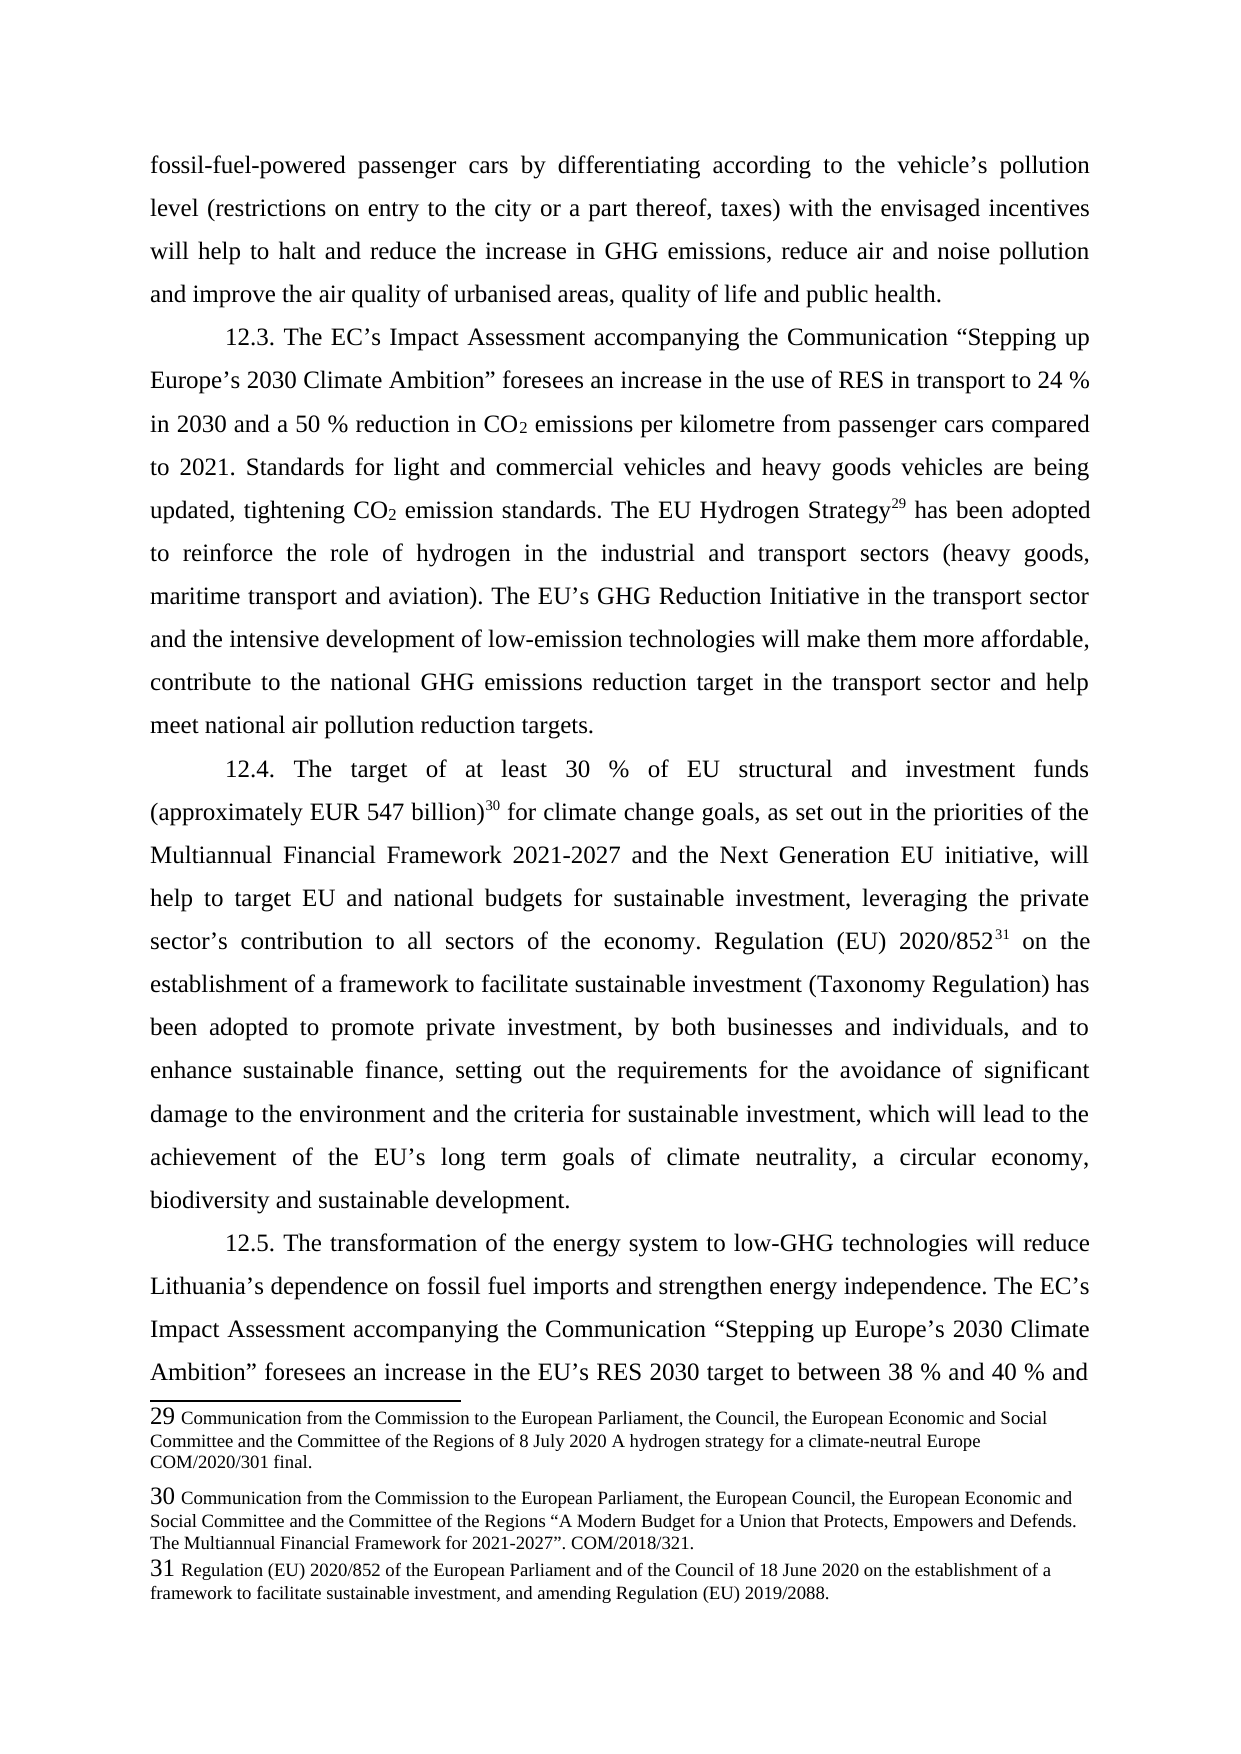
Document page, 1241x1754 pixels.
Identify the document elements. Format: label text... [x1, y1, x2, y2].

text Communication from the Commission to the European Parliament, the European Council, the European Economic and Social Committee and the Committee of the Regions “A Modern Budget for a Union that Protects, Empowers and Defends. The Multiannual Financial Framework for 2021-2027”. COM/2018/321. [150, 1481, 1091, 1553]
text 12.4. The target of at least 30 % of EU structural and investment funds (approximately EUR 547 billion) for climate change goals, as set out in the priorities of the Multiannual Financial Framework 2021-2027 and the Next Generation EU initiative, will help to target EU and national budgets for sustainable investment, leveraging the private sector’s contribution to all sectors of the economy. Regulation (EU) 2020/852 on the establishment of a framework to facilitate sustainable investment (Taxonomy Regulation) has been adopted to promote private investment, by both businesses and individuals, and to enhance sustainable finance, setting out the requirements for the avoidance of significant damage to the environment and the criteria for sustainable investment, which will lead to the achievement of the EU’s long term goals of climate neutrality, a circular economy, biodiversity and sustainable development. [150, 754, 1091, 1214]
text COM/2020/301 final. [150, 1451, 1091, 1473]
text fossil-fuel-powered passenger cars by differentiating according to the vehicle’s pollution level (restrictions on entry to the city or a part thereof, taxes) with the envisaged incentives will help to halt and reduce the increase in GHG emissions, reduce air and noise pollution and improve the air quality of urbanised areas, quality of life and public health. [150, 150, 1091, 308]
text Communication from the Commission to the European Parliament, the Council, the European Economic and Social Committee and the Committee of the Regions of 8 July 2020 A hydrogen strategy for a climate-neutral Europe [150, 1401, 1091, 1451]
text Regulation (EU) 2020/852 of the European Parliament and of the Council of 18 June 2020 on the establishment of a framework to facilitate sustainable investment, and amending Regulation (EU) 2019/2088. [150, 1553, 1091, 1603]
text 12.5. The transformation of the energy system to low-GHG technologies will reduce Lithuania’s dependence on fossil fuel imports and strengthen energy independence. The EC’s Impact Assessment accompanying the Communication “Stepping up Europe’s 2030 Climate Ambition” foresees an increase in the EU’s RES 2030 target to between 38 % and 40 % and [150, 1228, 1091, 1386]
text 12.3. The EC’s Impact Assessment accompanying the Communication “Stepping up Europe’s 2030 Climate Ambition” foresees an increase in the use of RES in transport to 24 % in 2030 and a 50 % reduction in CO2 emissions per kilometre from passenger cars compared to 2021. Standards for light and commercial vehicles and heavy goods vehicles are being updated, tightening CO2 emission standards. The EU Hydrogen Strategy has been adopted to reinforce the role of hydrogen in the industrial and transport sectors (heavy goods, maritime transport and aviation). The EU’s GHG Reduction Initiative in the transport sector and the intensive development of low-emission technologies will make them more affordable, contribute to the national GHG emissions reduction target in the transport sector and help meet national air pollution reduction targets. [150, 322, 1091, 739]
